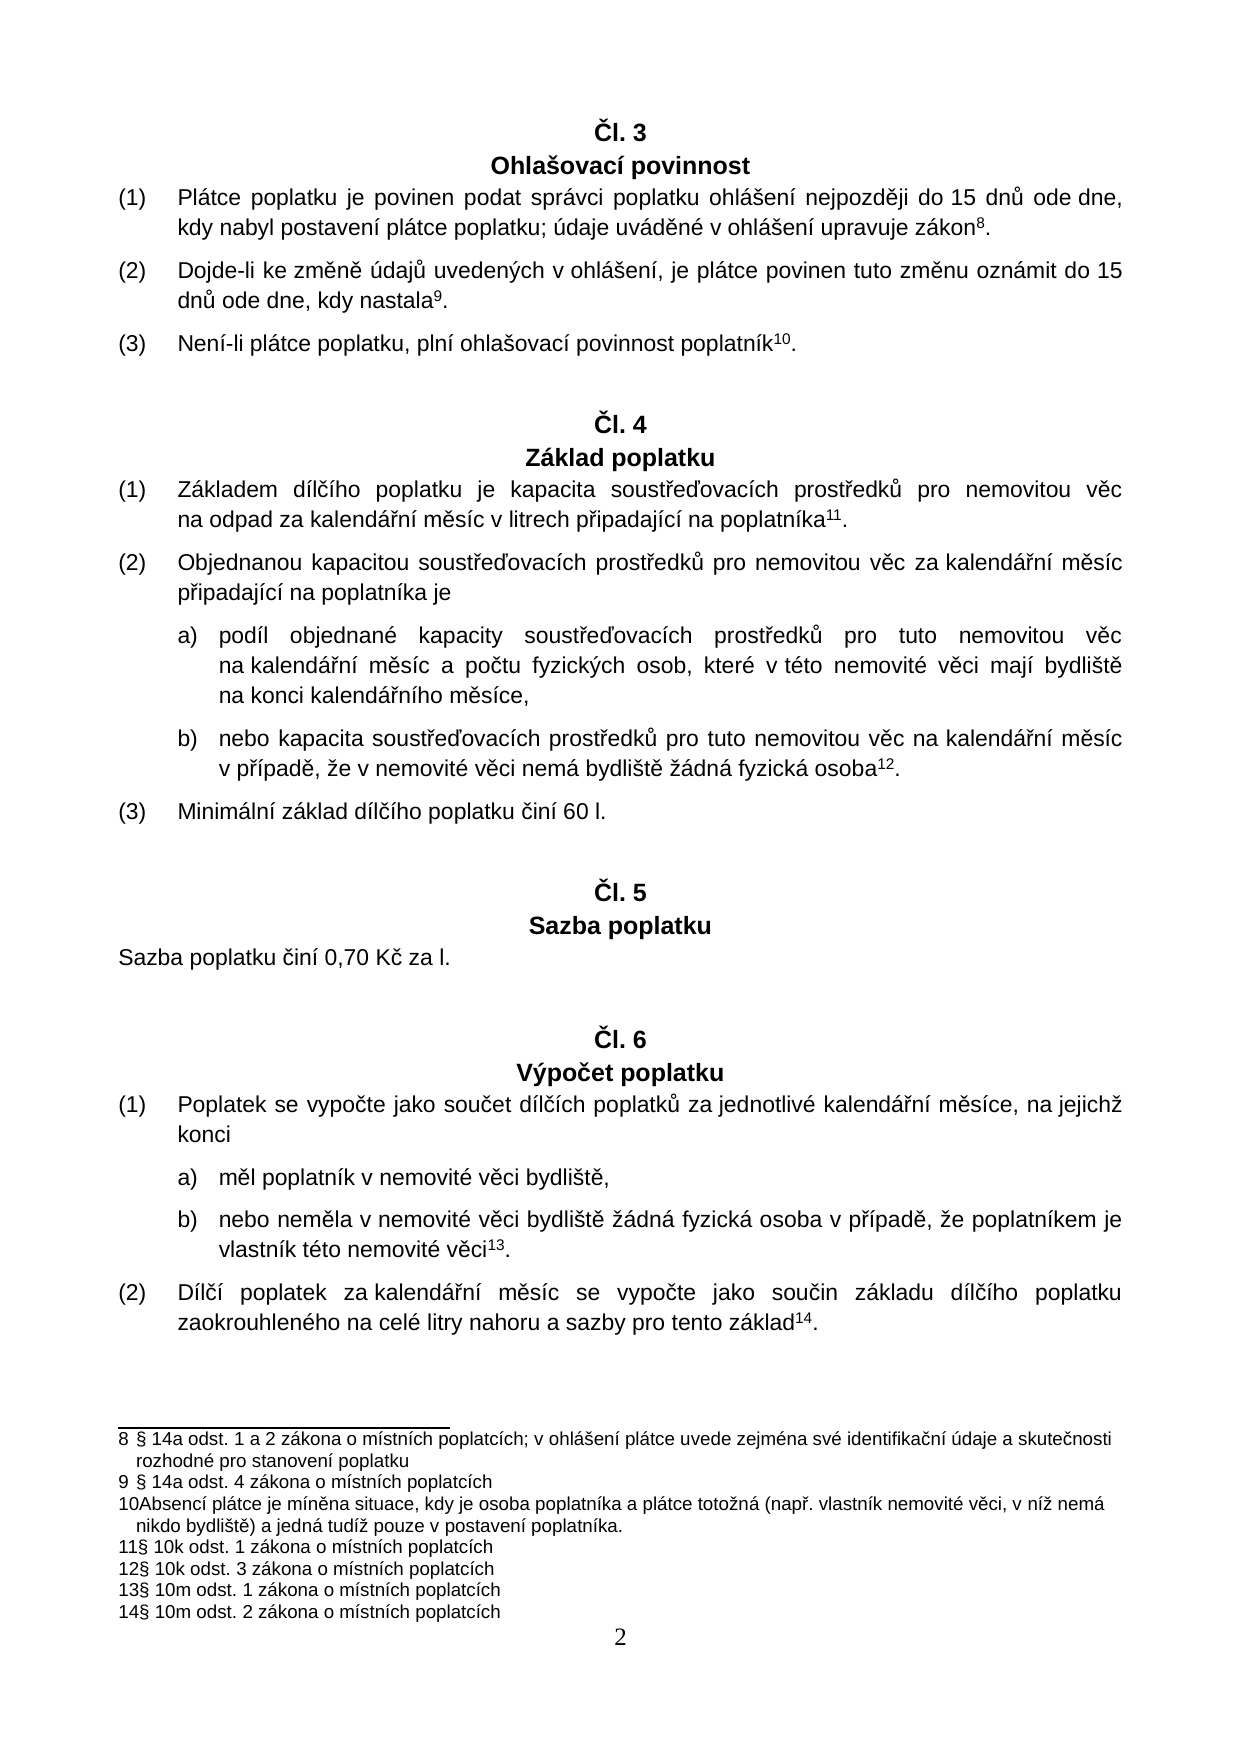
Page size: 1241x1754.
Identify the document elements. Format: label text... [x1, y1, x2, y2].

subtitle Čl. 6 Výpočet poplatku [118, 1024, 1122, 1086]
list nebo kapacita soustřeďovacích prostředků pro tuto nemovitou věc na kalendářní měsíc v případě, že v nemovité věci nemá bydliště žádná fyzická osoba. [177, 725, 1122, 782]
list podíl objednané kapacity soustřeďovacích prostředků pro tuto nemovitou věc na kalendářní měsíc a počtu fyzických osob, které v této nemovité věci mají bydliště na konci kalendářního měsíce, [177, 622, 1122, 709]
list § 14a odst. 4 zákona o místních poplatcích [118, 1471, 1122, 1493]
subtitle Čl. 3 Ohlašovací povinnost [118, 118, 1122, 180]
subtitle Čl. 5 Sazba poplatku [118, 878, 1122, 940]
list Dojde-li ke změně údajů uvedených v ohlášení, je plátce povinen tuto změnu oznámit do 15 dnů ode dne, kdy nastala. [118, 257, 1122, 314]
list Základem dílčího poplatku je kapacita soustřeďovacích prostředků pro nemovitou věc na odpad za kalendářní měsíc v litrech připadající na poplatníka. [118, 476, 1122, 533]
text Sazba poplatku činí 0,70 Kč za l. [118, 944, 1122, 971]
list nebo neměla v nemovité věci bydliště žádná fyzická osoba v případě, že poplatníkem je vlastník této nemovité věci. [177, 1206, 1122, 1263]
list § 10k odst. 1 zákona o místních poplatcích [118, 1536, 1122, 1558]
list § 14a odst. 1 a 2 zákona o místních poplatcích; v ohlášení plátce uvede zejména své identifikační údaje a skutečnosti rozhodné pro stanovení poplatku [118, 1428, 1122, 1471]
list § 10m odst. 2 zákona o místních poplatcích [118, 1601, 1122, 1622]
list § 10m odst. 1 zákona o místních poplatcích [118, 1579, 1122, 1601]
list Absencí plátce je míněna situace, kdy je osoba poplatníka a plátce totožná (např. vlastník nemovité věci, v níž nemá nikdo bydliště) a jedná tudíž pouze v postavení poplatníka. [118, 1493, 1122, 1536]
list Objednanou kapacitou soustřeďovacích prostředků pro nemovitou věc za kalendářní měsíc připadající na poplatníka je [118, 549, 1122, 606]
subtitle Čl. 4 Základ poplatku [118, 410, 1122, 472]
list Plátce poplatku je povinen podat správci poplatku ohlášení nejpozději do 15 dnů ode dne, kdy nabyl postavení plátce poplatku; údaje uváděné v ohlášení upravuje zákon. [118, 184, 1122, 241]
list § 10k odst. 3 zákona o místních poplatcích [118, 1558, 1122, 1579]
list Není-li plátce poplatku, plní ohlašovací povinnost poplatník. [118, 330, 1122, 356]
list Minimální základ dílčího poplatku činí 60 l. [118, 798, 1122, 824]
list Dílčí poplatek za kalendářní měsíc se vypočte jako součin základu dílčího poplatku zaokrouhleného na celé litry nahoru a sazby pro tento základ. [118, 1279, 1122, 1336]
list měl poplatník v nemovité věci bydliště, [177, 1163, 1122, 1190]
list Poplatek se vypočte jako součet dílčích poplatků za jednotlivé kalendářní měsíce, na jejichž konci [118, 1091, 1122, 1147]
